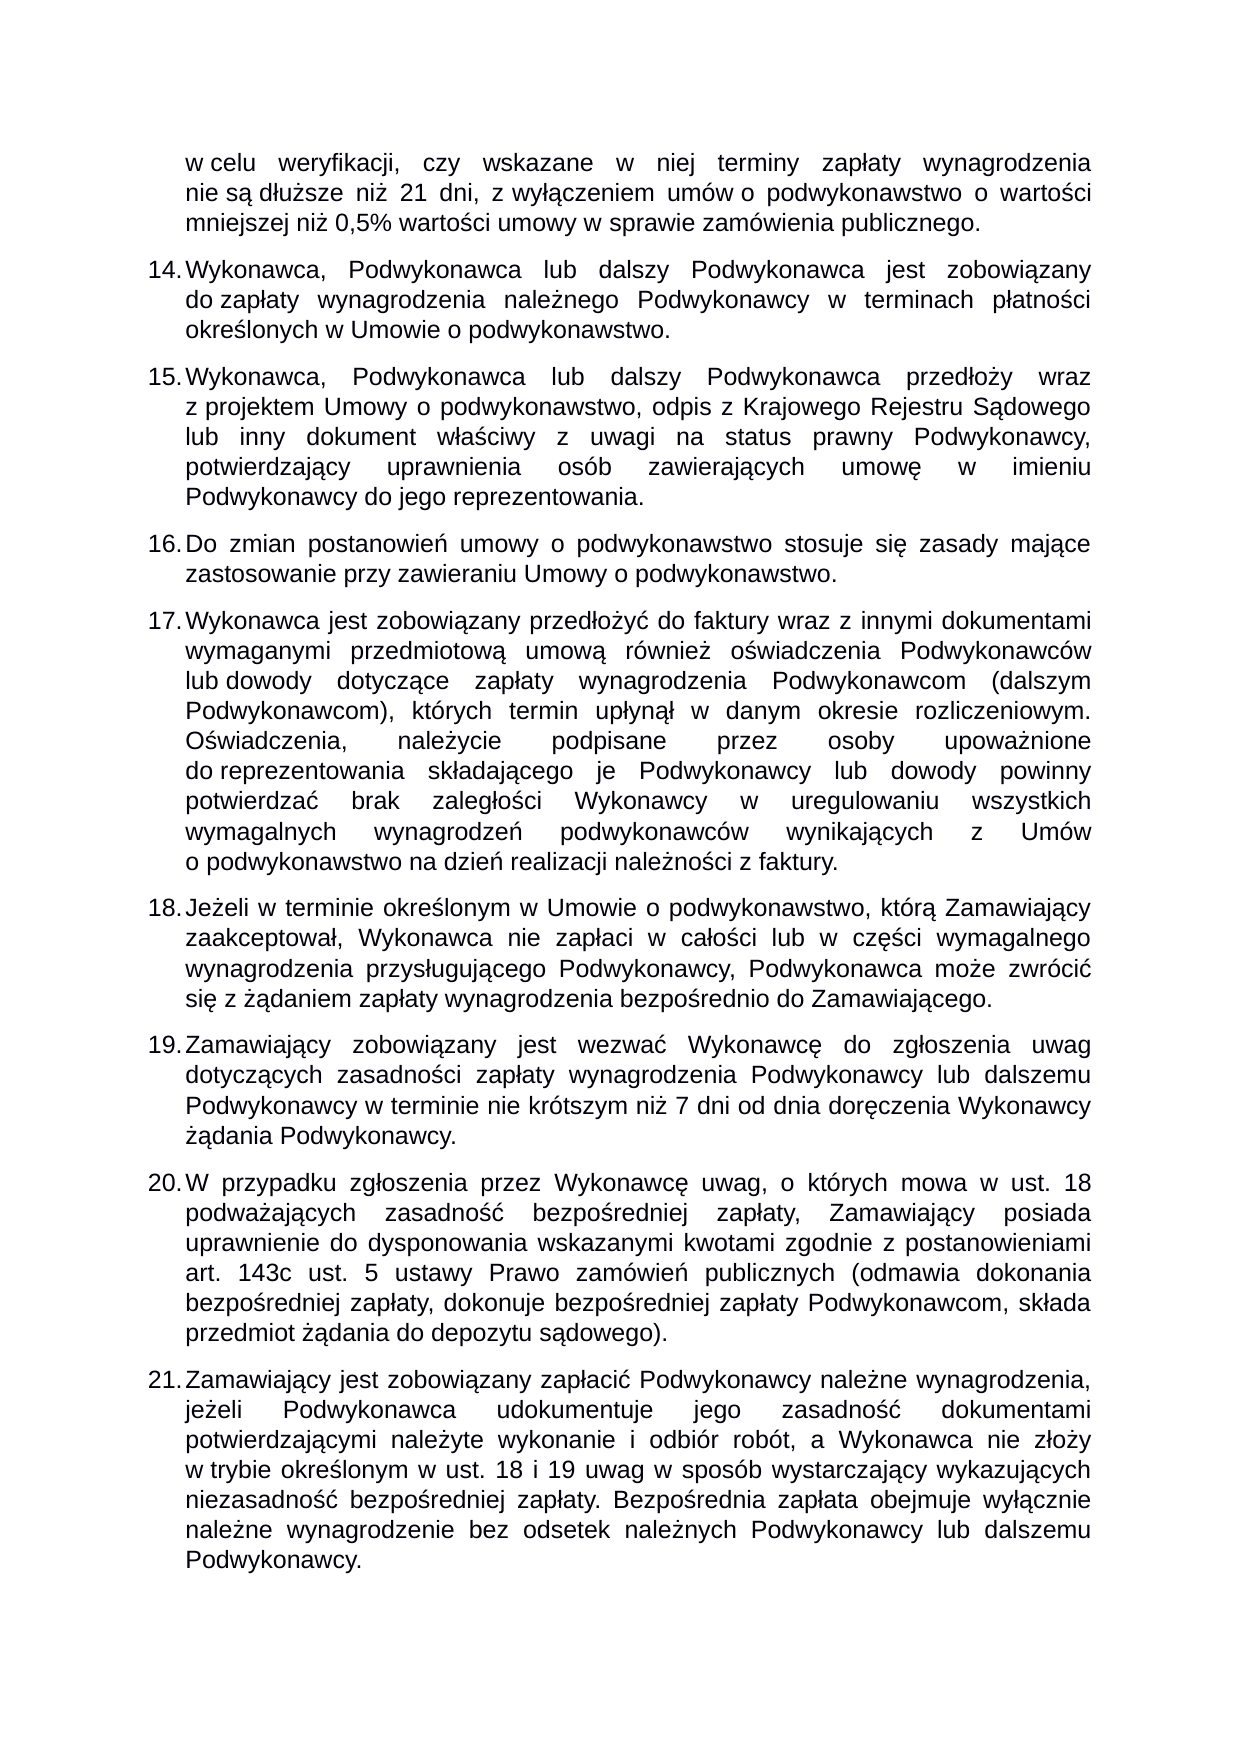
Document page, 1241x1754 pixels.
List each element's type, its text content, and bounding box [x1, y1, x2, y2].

list Wykonawca jest zobowiązany przedłożyć do faktury wraz z innymi dokumentami wymaganymi przedmiotową umową również oświadczenia Podwykonawców lub dowody dotyczące zapłaty wynagrodzenia Podwykonawcom (dalszym Podwykonawcom), których termin upłynął w danym okresie rozliczeniowym. Oświadczenia, należycie podpisane przez osoby upoważnione do reprezentowania składającego je Podwykonawcy lub dowody powinny potwierdzać brak zaległości Wykonawcy w uregulowaniu wszystkich wymagalnych wynagrodzeń podwykonawców wynikających z Umów o podwykonawstwo na dzień realizacji należności z faktury. [148, 606, 1092, 875]
list W przypadku zgłoszenia przez Wykonawcę uwag, o których mowa w ust. 18 podważających zasadność bezpośredniej zapłaty, Zamawiający posiada uprawnienie do dysponowania wskazanymi kwotami zgodnie z postanowieniami art. 143c ust. 5 ustawy Prawo zamówień publicznych (odmawia dokonania bezpośredniej zapłaty, dokonuje bezpośredniej zapłaty Podwykonawcom, składa przedmiot żądania do depozytu sądowego). [148, 1167, 1092, 1347]
list Wykonawca, Podwykonawca lub dalszy Podwykonawca jest zobowiązany do zapłaty wynagrodzenia należnego Podwykonawcy w terminach płatności określonych w Umowie o podwykonawstwo. [148, 255, 1092, 344]
list Zamawiający zobowiązany jest wezwać Wykonawcę do zgłoszenia uwag dotyczących zasadności zapłaty wynagrodzenia Podwykonawcy lub dalszemu Podwykonawcy w terminie nie krótszym niż 7 dni od dnia doręczenia Wykonawcy żądania Podwykonawcy. [148, 1030, 1092, 1149]
list Do zmian postanowień umowy o podwykonawstwo stosuje się zasady mające zastosowanie przy zawieraniu Umowy o podwykonawstwo. [148, 529, 1092, 588]
list Zamawiający jest zobowiązany zapłacić Podwykonawcy należne wynagrodzenia, jeżeli Podwykonawca udokumentuje jego zasadność dokumentami potwierdzającymi należyte wykonanie i odbiór robót, a Wykonawca nie złoży w trybie określonym w ust. 18 i 19 uwag w sposób wystarczający wykazujących niezasadność bezpośredniej zapłaty. Bezpośrednia zapłata obejmuje wyłącznie należne wynagrodzenie bez odsetek należnych Podwykonawcy lub dalszemu Podwykonawcy. [148, 1365, 1092, 1574]
list Jeżeli w terminie określonym w Umowie o podwykonawstwo, którą Zamawiający zaakceptował, Wykonawca nie zapłaci w całości lub w części wymagalnego wynagrodzenia przysługującego Podwykonawcy, Podwykonawca może zwrócić się z żądaniem zapłaty wynagrodzenia bezpośrednio do Zamawiającego. [148, 893, 1092, 1012]
list w celu weryfikacji, czy wskazane w niej terminy zapłaty wynagrodzenia nie są dłuższe niż 21 dni, z wyłączeniem umów o podwykonawstwo o wartości mniejszej niż 0,5% wartości umowy w sprawie zamówienia publicznego. [148, 148, 1092, 237]
list Wykonawca, Podwykonawca lub dalszy Podwykonawca przedłoży wraz z projektem Umowy o podwykonawstwo, odpis z Krajowego Rejestru Sądowego lub inny dokument właściwy z uwagi na status prawny Podwykonawcy, potwierdzający uprawnienia osób zawierających umowę w imieniu Podwykonawcy do jego reprezentowania. [148, 362, 1092, 511]
